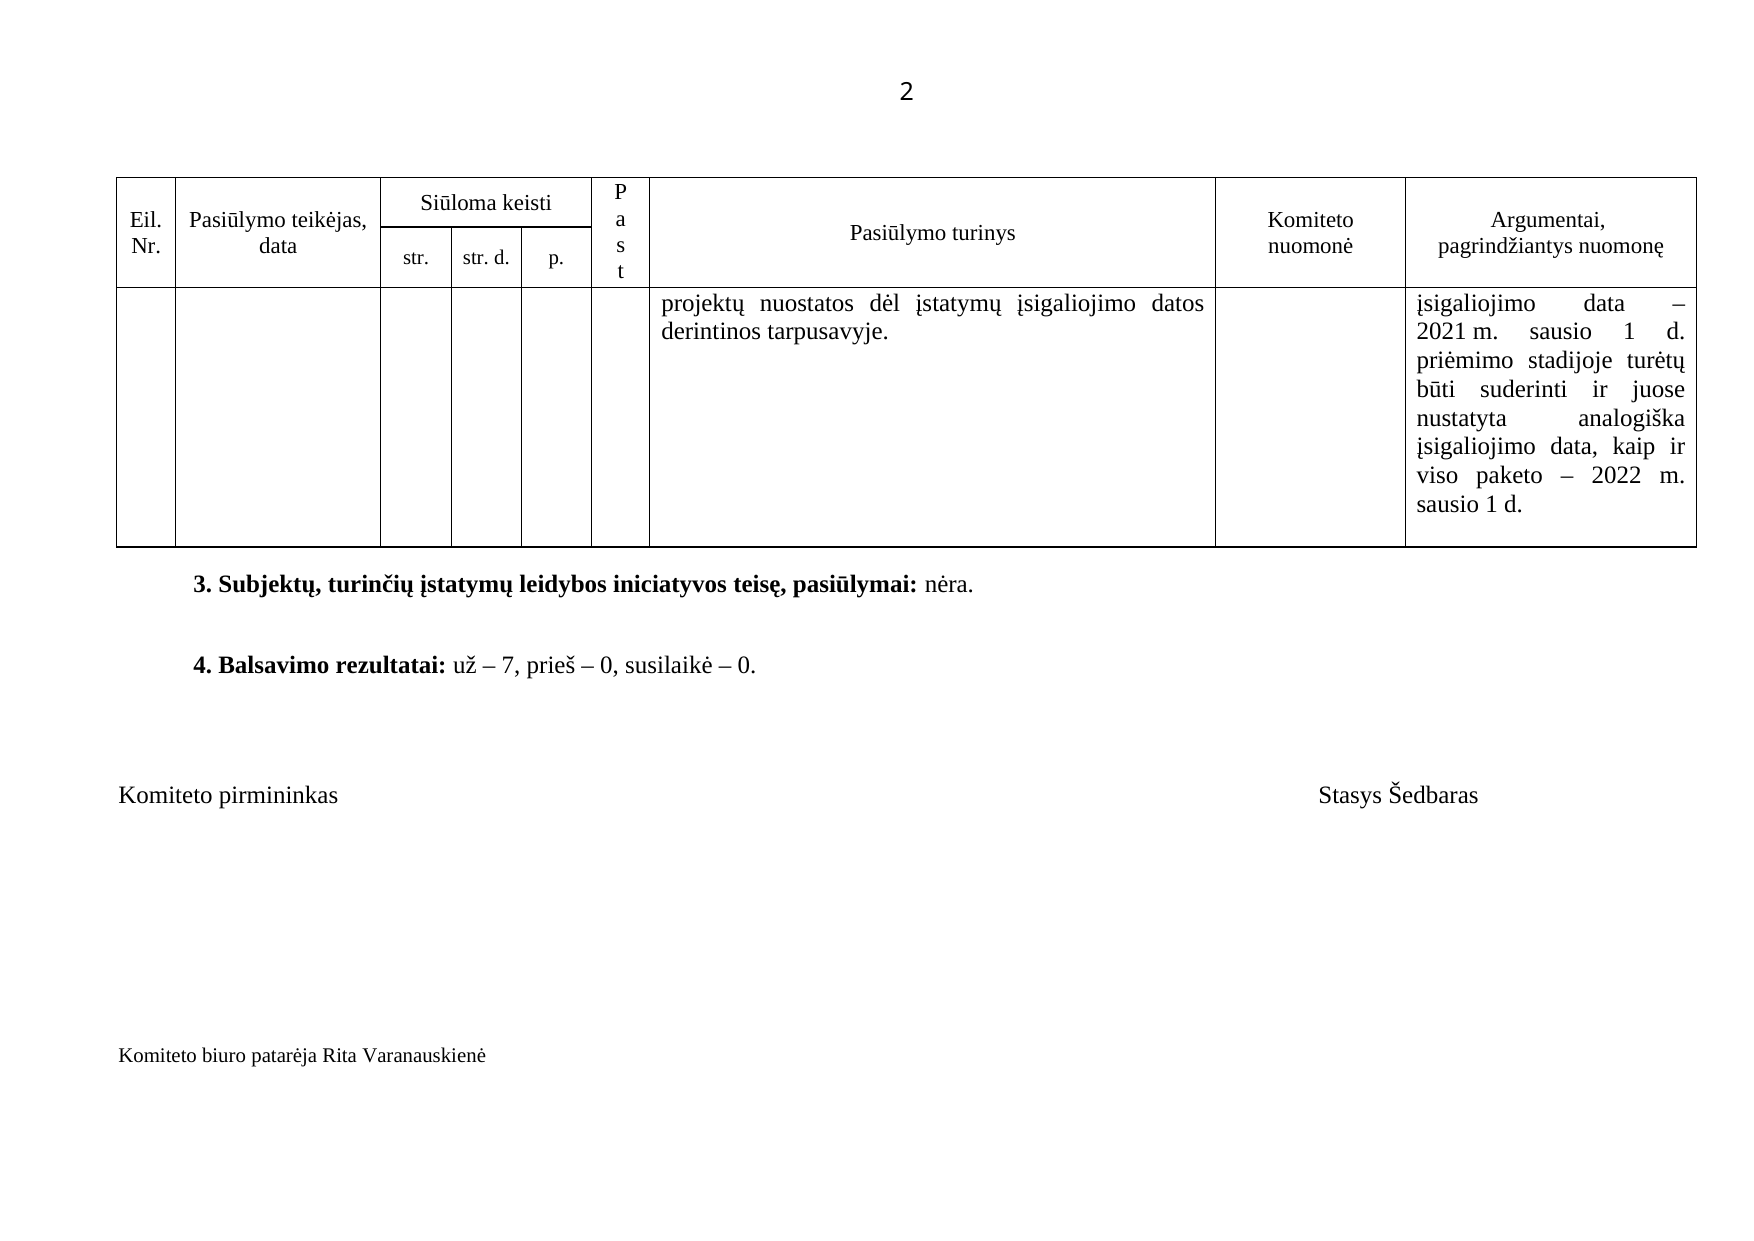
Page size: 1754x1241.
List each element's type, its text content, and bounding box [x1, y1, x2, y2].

table_header Komiteto nuomonė [1216, 178, 1405, 287]
table_cell [522, 288, 591, 546]
text Komiteto pirmininkas (Parašas) Stasys Šedbaras [118, 780, 1695, 809]
table_header Eil. Nr. [117, 178, 175, 287]
table_header Pastabos [592, 178, 649, 287]
table_header Pasiūlymo teikėjas, data [176, 178, 380, 287]
text 4. Balsavimo rezultatai: už – 7, prieš – 0, susilaikė – 0. [118, 651, 1695, 679]
table_cell str. [381, 228, 451, 287]
table_cell [381, 288, 451, 546]
table_cell [452, 288, 521, 546]
table_cell [1216, 288, 1405, 546]
table_cell * [592, 288, 649, 546]
table_cell [117, 288, 175, 546]
table_cell įsigaliojimo data – 2021 m. sausio 1 d. priėmimo stadijoje turėtų būti suderinti ir juose nustatyta analogiška įsigaliojimo data, kaip ir viso paketo – 2022 m. sausio 1 d. [1406, 288, 1696, 546]
text 3. Subjektų, turinčių įstatymų leidybos iniciatyvos teisę, pasiūlymai: nėra. [118, 569, 1695, 598]
text Komiteto biuro patarėja Rita Varanauskienė [118, 1039, 1695, 1067]
table_header Argumentai, pagrindžiantys nuomonę [1406, 178, 1696, 287]
table_header Pasiūlymo turinys [650, 178, 1215, 287]
table_cell p. [522, 228, 591, 287]
table_cell projektų nuostatos dėl įstatymų įsigaliojimo datos derintinos tarpusavyje. [650, 288, 1215, 546]
table_header Siūloma keisti [381, 178, 591, 226]
table_cell str. d. [452, 228, 521, 287]
table_cell [176, 288, 380, 546]
